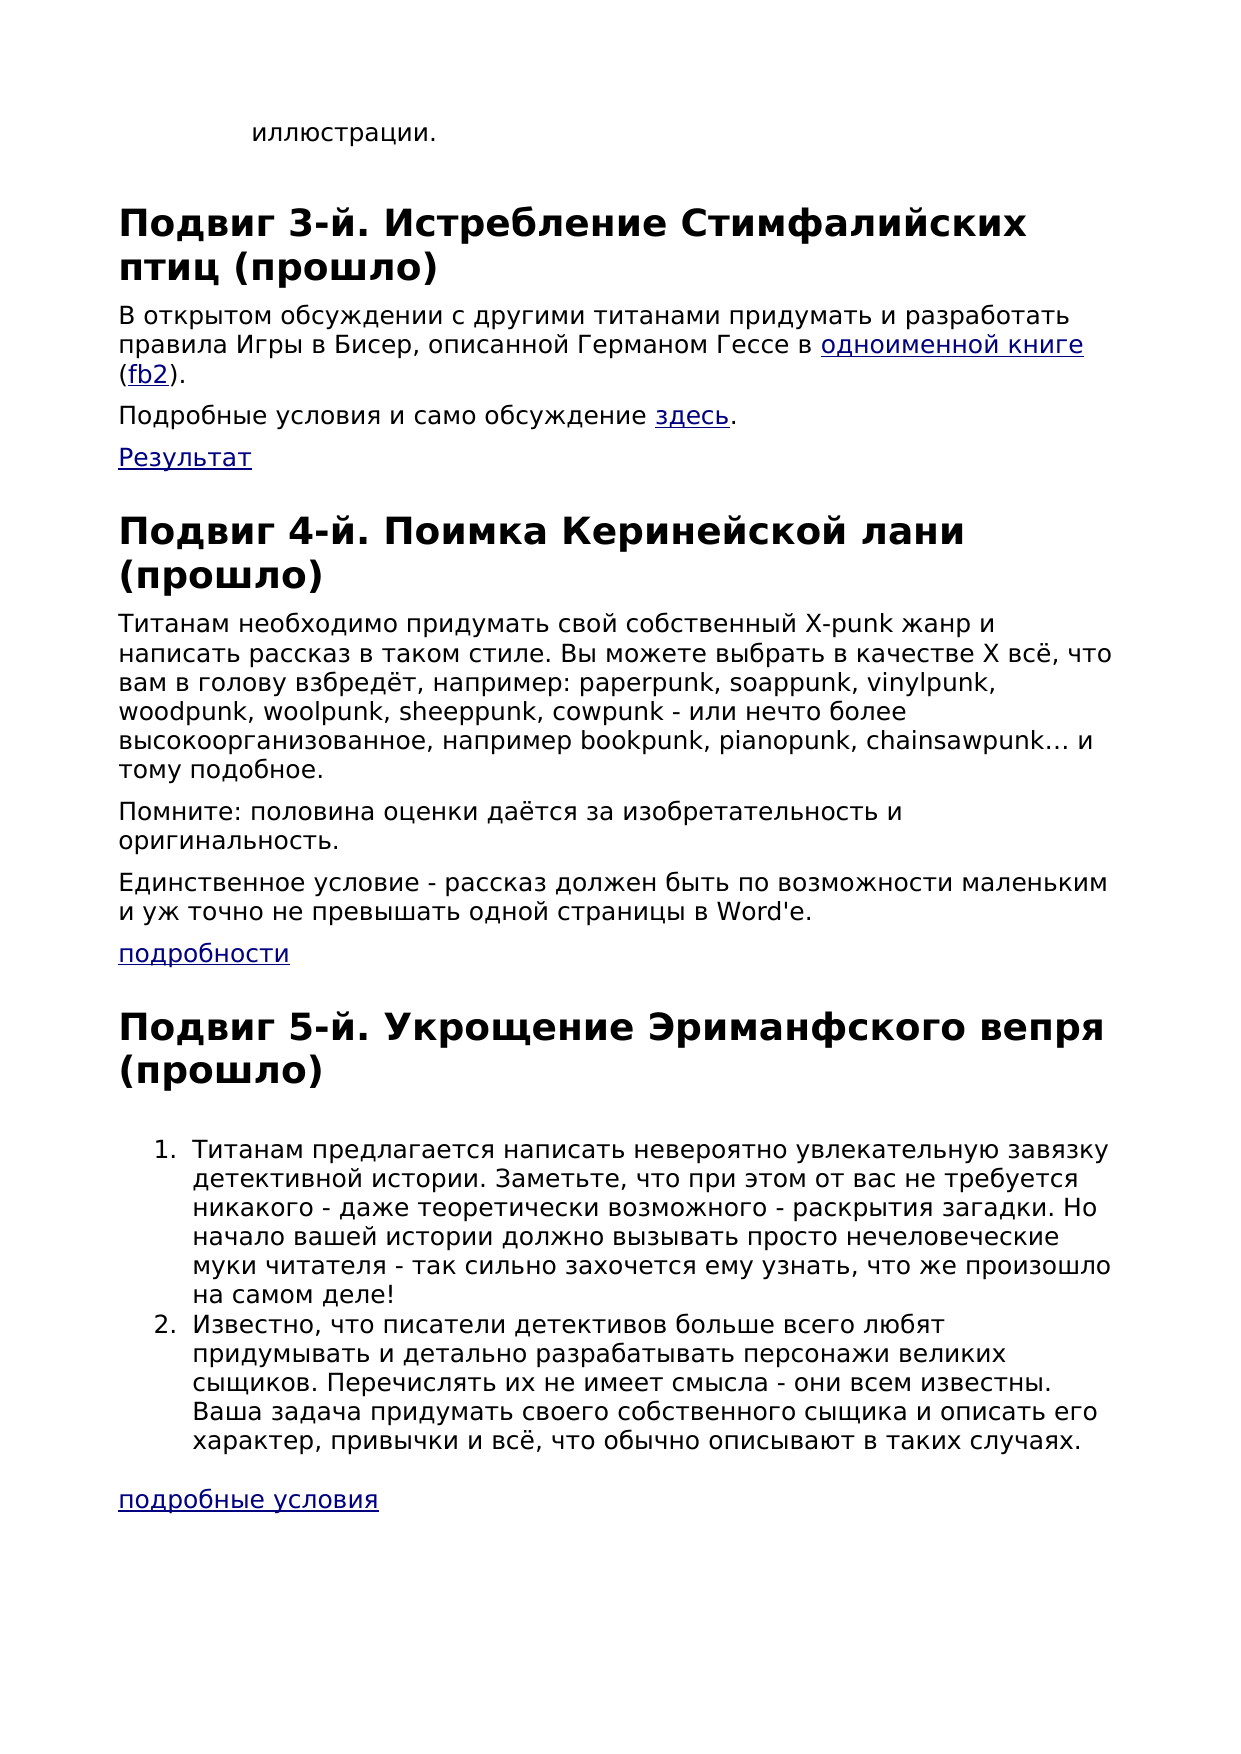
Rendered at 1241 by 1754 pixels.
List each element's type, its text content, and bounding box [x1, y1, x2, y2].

list иллюстрации. [236, 118, 1122, 147]
subtitle Подвиг 3-й. Истребление Стимфалийских птиц (прошло) [118, 202, 1122, 289]
subtitle Подвиг 4-й. Поимка Керинейской лани (прошло) [118, 510, 1122, 597]
text Единственное условие - рассказ должен быть по возможности маленьким и уж точно не превышать одной страницы в Word'e. [118, 868, 1122, 926]
text Подробные условия и само обсуждение здесь. [118, 402, 1122, 431]
list Титанам предлагается написать невероятно увлекательную завязку детективной истории. Заметьте, что при этом от вас не требуется никакого - даже теоретически возможного - раскрытия загадки. Но начало вашей истории должно вызывать просто нечеловеческие муки читателя - так сильно захочется ему узнать, что же произошло на самом деле! [177, 1135, 1122, 1310]
text Титанам необходимо придумать свой собственный X-punk жанр и написать рассказ в таком стиле. Вы можете выбрать в качестве X всё, что вам в голову взбредёт, например: paperpunk, soappunk, vinylpunk, woodpunk, woolpunk, sheeppunk, cowpunk - или нечто более высокоорганизованное, например bookpunk, pianopunk, chainsawpunk… и тому подобное. [118, 610, 1122, 785]
text Результат [118, 443, 1122, 472]
text Помните: половина оценки даётся за изобретательность и оригинальность. [118, 797, 1122, 856]
list Известно, что писатели детективов больше всего любят придумывать и детально разрабатывать персонажи великих сыщиков. Перечислять их не имеет смысла - они всем известны. Ваша задача придумать своего собственного сыщика и описать его характер, привычки и всё, что обычно описывают в таких случаях. [177, 1310, 1122, 1456]
text В открытом обсуждении с другими титанами придумать и разработать правила Игры в Бисер, описанной Германом Гессе в одноименной книге (fb2). [118, 302, 1122, 389]
text подробности [118, 939, 1122, 968]
text подробные условия [118, 1485, 1122, 1514]
subtitle Подвиг 5-й. Укрощение Эриманфского вепря (прошло) [118, 1006, 1122, 1093]
